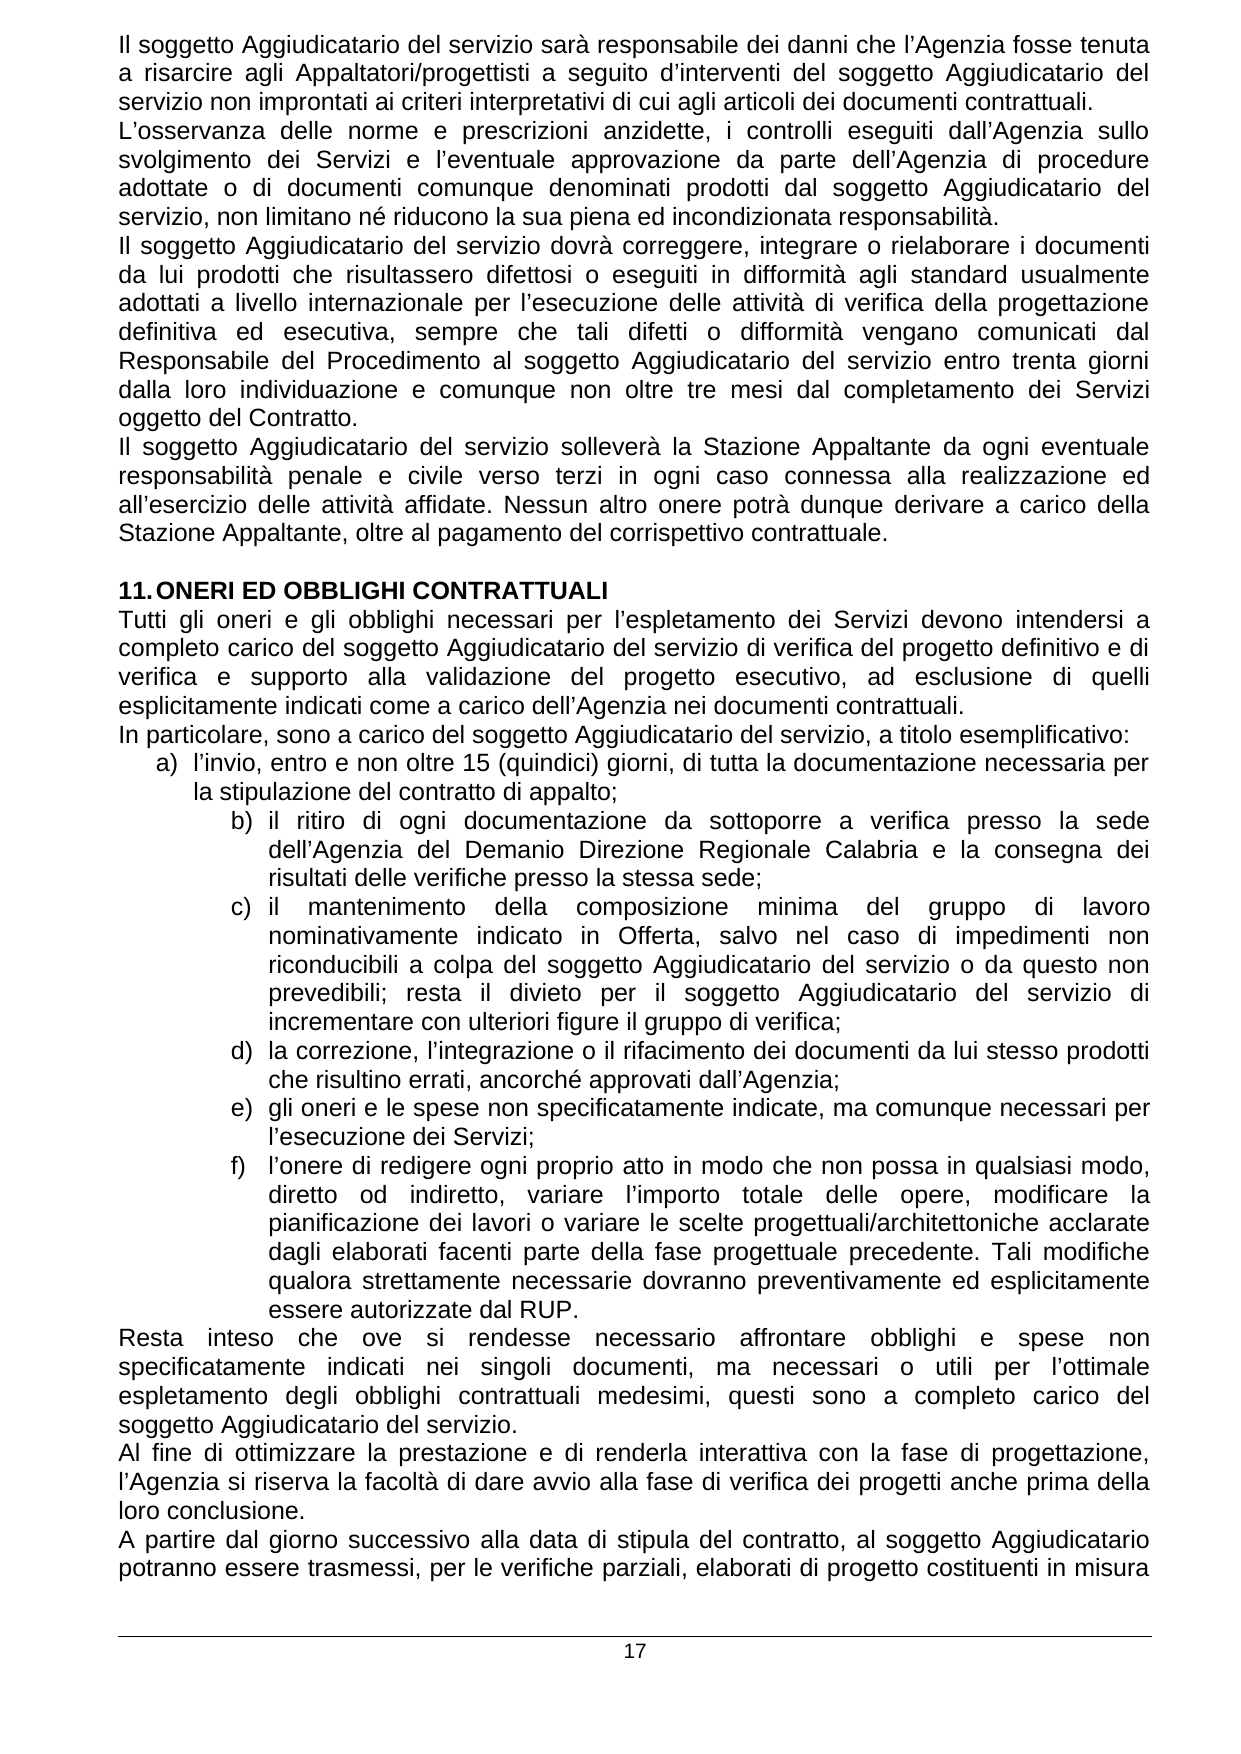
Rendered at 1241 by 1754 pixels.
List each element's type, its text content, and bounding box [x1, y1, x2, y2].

text Al fine di ottimizzare la prestazione e di renderla interattiva con la fase di progettazione, l’Agenzia si riserva la facoltà di dare avvio alla fase di verifica dei progetti anche prima della loro conclusione. [118, 1438, 1152, 1524]
list gli oneri e le spese non specificatamente indicate, ma comunque necessari per l’esecuzione dei Servizi; [231, 1093, 1152, 1151]
text Il soggetto Aggiudicatario del servizio dovrà correggere, integrare o rielaborare i documenti da lui prodotti che risultassero difettosi o eseguiti in difformità agli standard usualmente adottati a livello internazionale per l’esecuzione delle attività di verifica della progettazione definitiva ed esecutiva, sempre che tali difetti o difformità vengano comunicati dal Responsabile del Procedimento al soggetto Aggiudicatario del servizio entro trenta giorni dalla loro individuazione e comunque non oltre tre mesi dal completamento dei Servizi oggetto del Contratto. [118, 231, 1152, 432]
list ONERI ED OBBLIGHI CONTRATTUALI [118, 576, 1152, 604]
list il ritiro di ogni documentazione da sottoporre a verifica presso la sede dell’Agenzia del Demanio Direzione Regionale Calabria e la consegna dei risultati delle verifiche presso la stessa sede; [231, 806, 1152, 892]
list l’onere di redigere ogni proprio atto in modo che non possa in qualsiasi modo, diretto od indiretto, variare l’importo totale delle opere, modificare la pianificazione dei lavori o variare le scelte progettuali/architettoniche acclarate dagli elaborati facenti parte della fase progettuale precedente. Tali modifiche qualora strettamente necessarie dovranno preventivamente ed esplicitamente essere autorizzate dal RUP. [231, 1151, 1152, 1323]
list l’invio, entro e non oltre 15 (quindici) giorni, di tutta la documentazione necessaria per la stipulazione del contratto di appalto; [156, 748, 1152, 806]
text Il soggetto Aggiudicatario del servizio sarà responsabile dei danni che l’Agenzia fosse tenuta a risarcire agli Appaltatori/progettisti a seguito d’interventi del soggetto Aggiudicatario del servizio non improntati ai criteri interpretativi di cui agli articoli dei documenti contrattuali. [118, 29, 1152, 116]
text A partire dal giorno successivo alla data di stipula del contratto, al soggetto Aggiudicatario potranno essere trasmessi, per le verifiche parziali, elaborati di progetto costituenti in misura [118, 1524, 1152, 1582]
list la correzione, l’integrazione o il rifacimento dei documenti da lui stesso prodotti che risultino errati, ancorché approvati dall’Agenzia; [231, 1036, 1152, 1093]
list il mantenimento della composizione minima del gruppo di lavoro nominativamente indicato in Offerta, salvo nel caso di impedimenti non riconducibili a colpa del soggetto Aggiudicatario del servizio o da questo non prevedibili; resta il divieto per il soggetto Aggiudicatario del servizio di incrementare con ulteriori figure il gruppo di verifica; [231, 892, 1152, 1036]
text Resta inteso che ove si rendesse necessario affrontare obblighi e spese non specificatamente indicati nei singoli documenti, ma necessari o utili per l’ottimale espletamento degli obblighi contrattuali medesimi, questi sono a completo carico del soggetto Aggiudicatario del servizio. [118, 1323, 1152, 1438]
text Tutti gli oneri e gli obblighi necessari per l’espletamento dei Servizi devono intendersi a completo carico del soggetto Aggiudicatario del servizio di verifica del progetto definitivo e di verifica e supporto alla validazione del progetto esecutivo, ad esclusione di quelli esplicitamente indicati come a carico dell’Agenzia nei documenti contrattuali. [118, 604, 1152, 719]
text Il soggetto Aggiudicatario del servizio solleverà la Stazione Appaltante da ogni eventuale responsabilità penale e civile verso terzi in ogni caso connessa alla realizzazione ed all’esercizio delle attività affidate. Nessun altro onere potrà dunque derivare a carico della Stazione Appaltante, oltre al pagamento del corrispettivo contrattuale. [118, 432, 1152, 547]
text L’osservanza delle norme e prescrizioni anzidette, i controlli eseguiti dall’Agenzia sullo svolgimento dei Servizi e l’eventuale approvazione da parte dell’Agenzia di procedure adottate o di documenti comunque denominati prodotti dal soggetto Aggiudicatario del servizio, non limitano né riducono la sua piena ed incondizionata responsabilità. [118, 116, 1152, 231]
text In particolare, sono a carico del soggetto Aggiudicatario del servizio, a titolo esemplificativo: [118, 719, 1152, 748]
